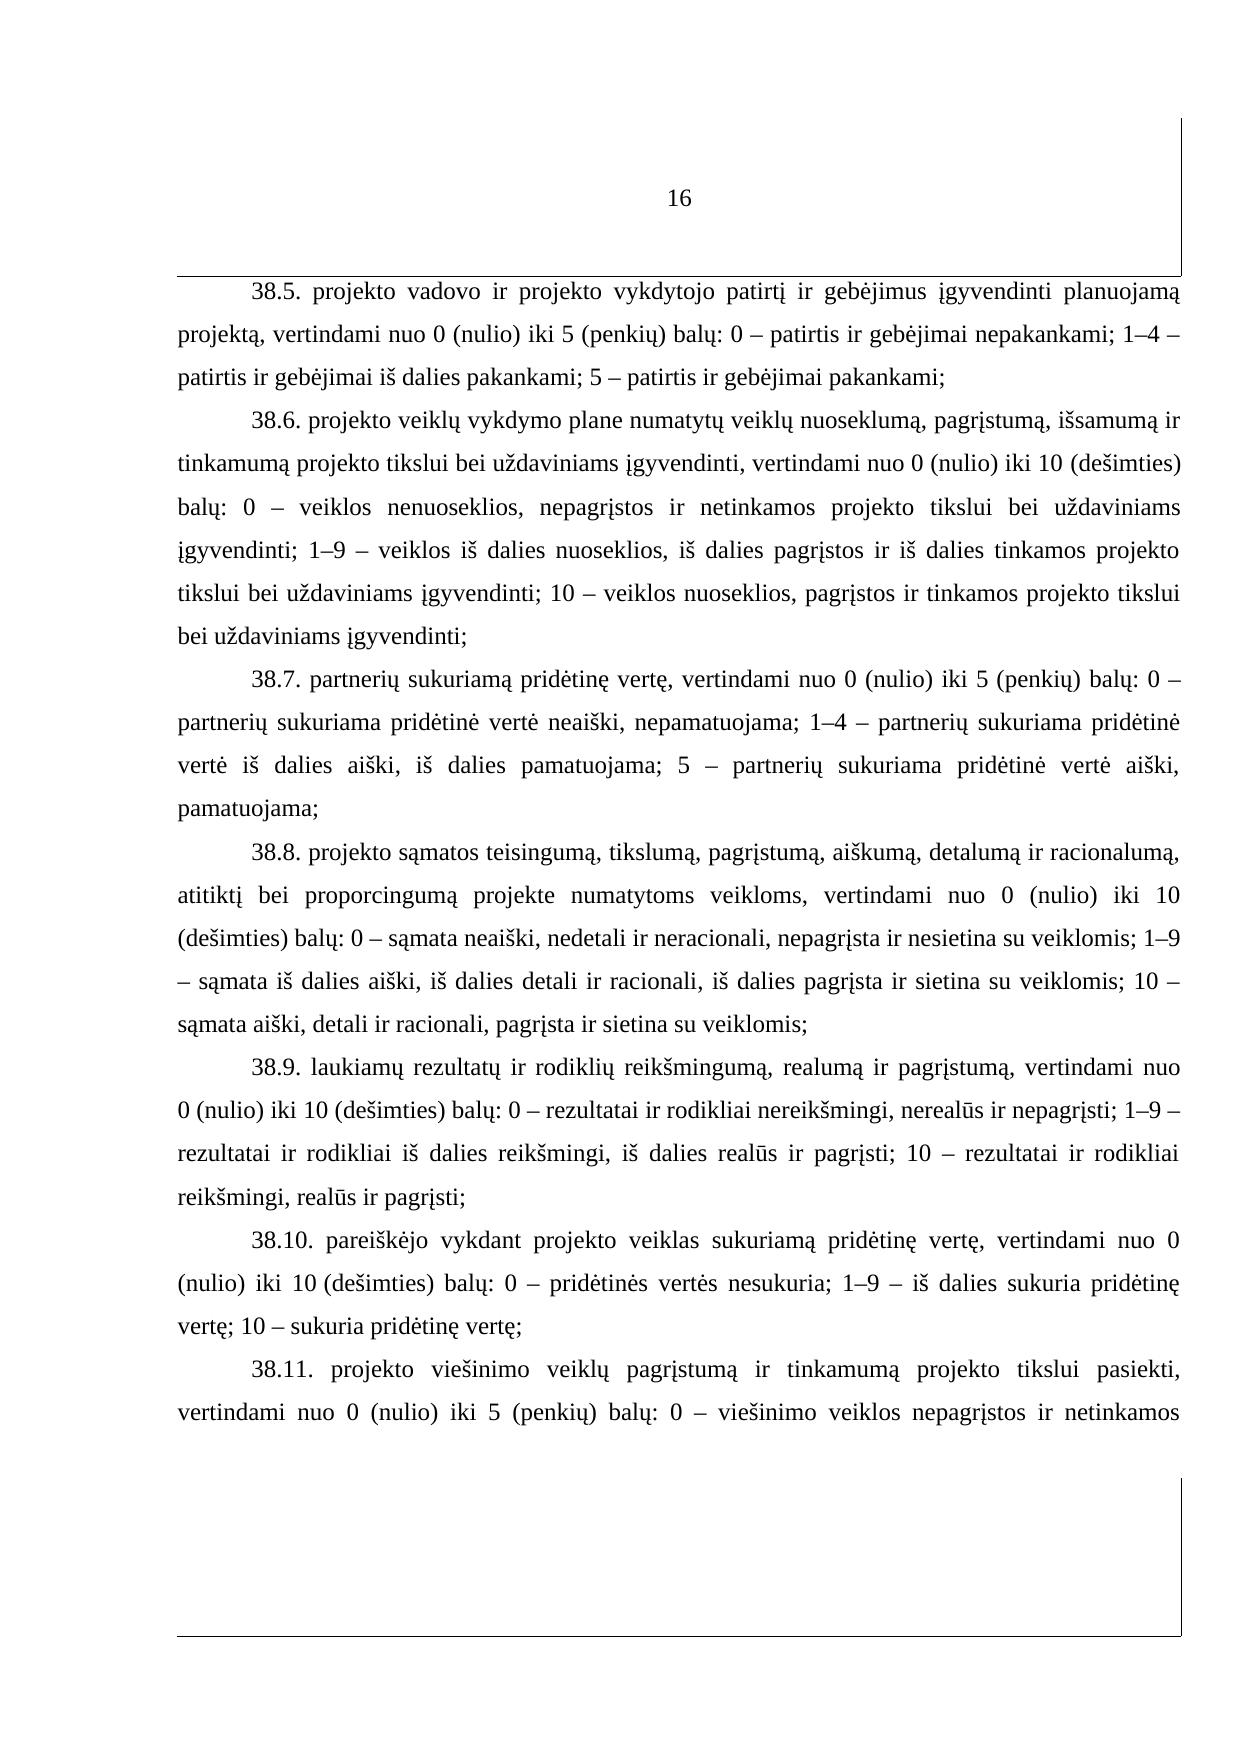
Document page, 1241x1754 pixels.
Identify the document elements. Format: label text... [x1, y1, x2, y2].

text 38.6. projekto veiklų vykdymo plane numatytų veiklų nuoseklumą, pagrįstumą, išsamumą ir tinkamumą projekto tikslui bei uždaviniams įgyvendinti, vertindami nuo 0 (nulio) iki 10 (dešimties) balų: 0 – veiklos nenuoseklios, nepagrįstos ir netinkamos projekto tikslui bei uždaviniams įgyvendinti; 1–9 – veiklos iš dalies nuoseklios, iš dalies pagrįstos ir iš dalies tinkamos projekto tikslui bei uždaviniams įgyvendinti; 10 – veiklos nuoseklios, pagrįstos ir tinkamos projekto tikslui bei uždaviniams įgyvendinti; [177, 405, 1181, 650]
text 38.10. pareiškėjo vykdant projekto veiklas sukuriamą pridėtinę vertę, vertindami nuo 0 (nulio) iki 10 (dešimties) balų: 0 – pridėtinės vertės nesukuria; 1–9 – iš dalies sukuria pridėtinę vertę; 10 – sukuria pridėtinę vertę; [177, 1225, 1181, 1340]
text 38.9. laukiamų rezultatų ir rodiklių reikšmingumą, realumą ir pagrįstumą, vertindami nuo 0 (nulio) iki 10 (dešimties) balų: 0 – rezultatai ir rodikliai nereikšmingi, nerealūs ir nepagrįsti; 1–9 – rezultatai ir rodikliai iš dalies reikšmingi, iš dalies realūs ir pagrįsti; 10 – rezultatai ir rodikliai reikšmingi, realūs ir pagrįsti; [177, 1052, 1181, 1210]
text 38.7. partnerių sukuriamą pridėtinę vertę, vertindami nuo 0 (nulio) iki 5 (penkių) balų: 0 – partnerių sukuriama pridėtinė vertė neaiški, nepamatuojama; 1–4 – partnerių sukuriama pridėtinė vertė iš dalies aiški, iš dalies pamatuojama; 5 – partnerių sukuriama pridėtinė vertė aiški, pamatuojama; [177, 664, 1181, 822]
text 38.11. projekto viešinimo veiklų pagrįstumą ir tinkamumą projekto tikslui pasiekti, vertindami nuo 0 (nulio) iki 5 (penkių) balų: 0 – viešinimo veiklos nepagrįstos ir netinkamos [177, 1354, 1181, 1426]
text 38.5. projekto vadovo ir projekto vykdytojo patirtį ir gebėjimus įgyvendinti planuojamą projektą, vertindami nuo 0 (nulio) iki 5 (penkių) balų: 0 – patirtis ir gebėjimai nepakankami; 1–4 – patirtis ir gebėjimai iš dalies pakankami; 5 – patirtis ir gebėjimai pakankami; [177, 276, 1181, 391]
text 38.8. projekto sąmatos teisingumą, tikslumą, pagrįstumą, aiškumą, detalumą ir racionalumą, atitiktį bei proporcingumą projekte numatytoms veikloms, vertindami nuo 0 (nulio) iki 10 (dešimties) balų: 0 – sąmata neaiški, nedetali ir neracionali, nepagrįsta ir nesietina su veiklomis; 1–9 – sąmata iš dalies aiški, iš dalies detali ir racionali, iš dalies pagrįsta ir sietina su veiklomis; 10 – sąmata aiški, detali ir racionali, pagrįsta ir sietina su veiklomis; [177, 837, 1181, 1038]
